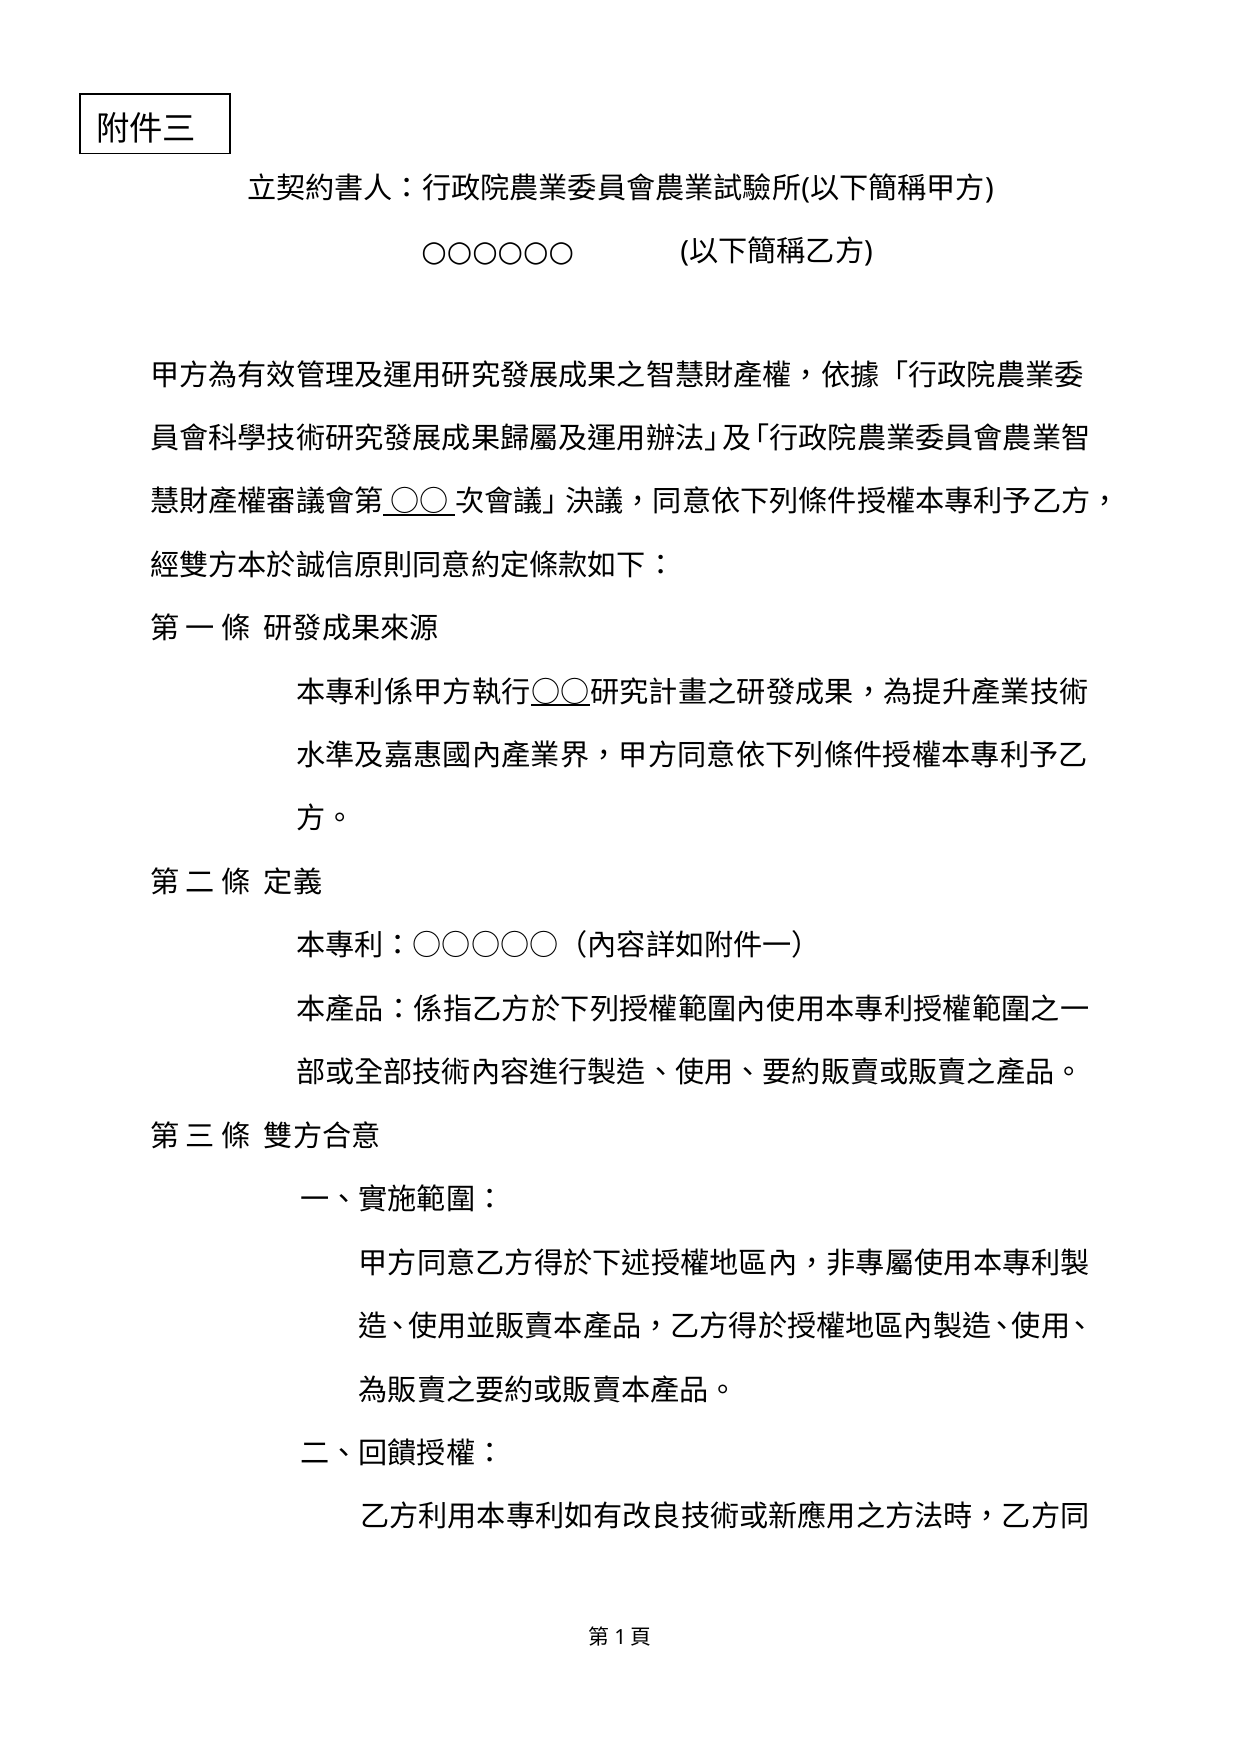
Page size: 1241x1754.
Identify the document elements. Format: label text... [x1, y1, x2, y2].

text 甲方同意乙方得於下述授權地區內，非專屬使用本專利製造、使用並販賣本產品，乙方得於授權地區內製造、使用、為販賣之要約或販賣本產品。 [358, 1239, 1090, 1408]
subtitle 第 一 條 研發成果來源 [150, 605, 1090, 647]
text 乙方利用本專利如有改良技術或新應用之方法時，乙方同 [360, 1493, 1090, 1535]
text 立契約書人：行政院農業委員會農業試驗所(以下簡稱甲方) [150, 164, 1090, 207]
text 甲方為有效管理及運用研究發展成果之智慧財產權，依據「行政院農業委員會科學技術研究發展成果歸屬及運用辦法」及「行政院農業委員會農業智慧財產權審議會第 ○○ 次會議」決議，同意依下列條件授權本專利予乙方，經雙方本於誠信原則同意約定條款如下： [150, 351, 1090, 584]
text 本專利：○○○○○（內容詳如附件一） [296, 922, 1090, 964]
subtitle 第 三 條 雙方合意 [150, 1112, 1090, 1154]
text 本產品：係指乙方於下列授權範圍內使用本專利授權範圍之一部或全部技術內容進行製造、使用、要約販賣或販賣之產品。 [296, 985, 1090, 1091]
subtitle 第 二 條 定義 [150, 858, 1090, 901]
text [81, 95, 229, 153]
text 附件三 [96, 102, 213, 145]
text 一、實施範圍： [300, 1176, 1090, 1218]
text 本專利係甲方執行○○研究計畫之研發成果，為提升產業技術水準及嘉惠國內產業界，甲方同意依下列條件授權本專利予乙方。 [296, 668, 1090, 837]
text ○○○○○○ (以下簡稱乙方) [150, 228, 1090, 270]
text 二、回饋授權： [300, 1429, 1090, 1472]
